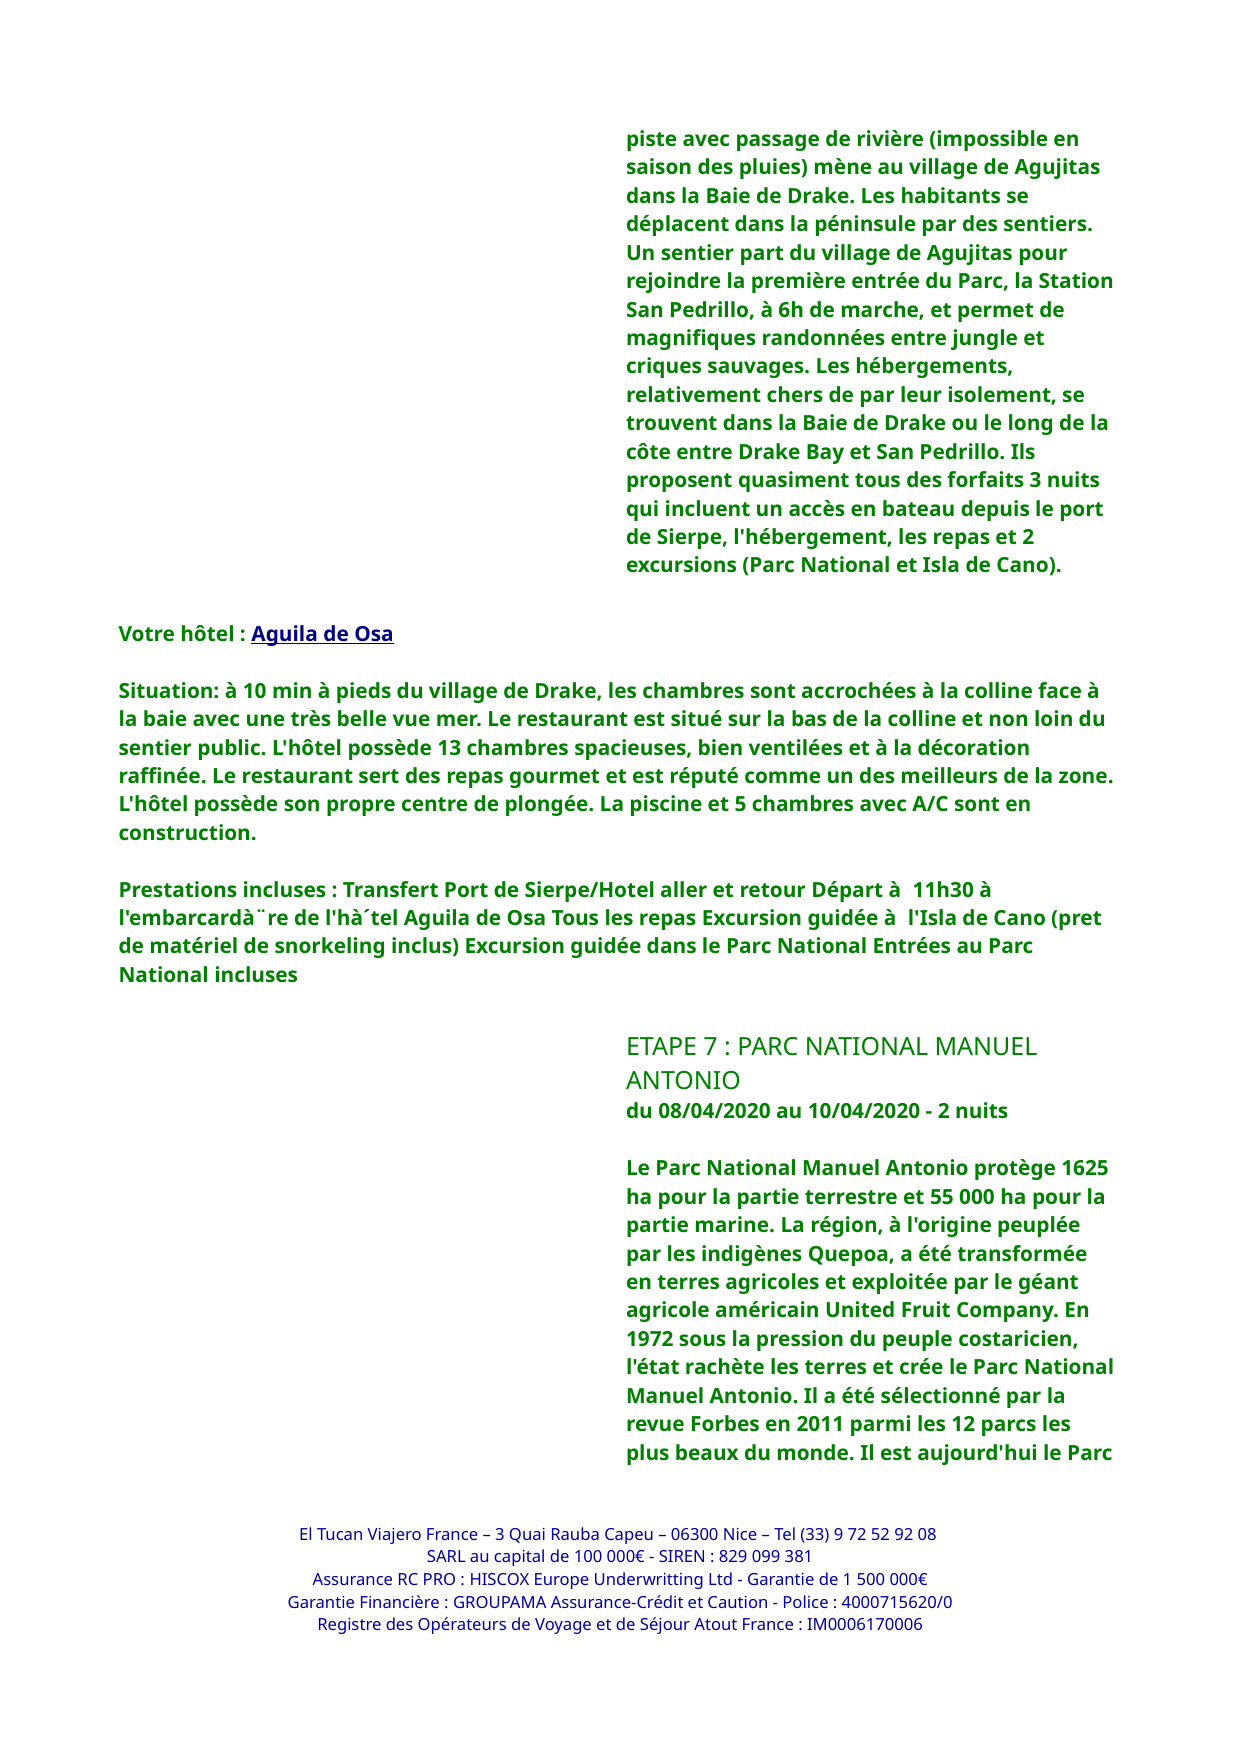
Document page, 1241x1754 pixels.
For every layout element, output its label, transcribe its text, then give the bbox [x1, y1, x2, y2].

table_header piste avec passage de rivière (impossible en saison des pluies) mène au village de Agujitas dans la Baie de Drake. Les habitants se déplacent dans la péninsule par des sentiers. Un sentier part du village de Agujitas pour rejoindre la première entrée du Parc, la Station San Pedrillo, à 6h de marche, et permet de magnifiques randonnées entre jungle et criques sauvages. Les hébergements, relativement chers de par leur isolement, se trouvent dans la Baie de Drake ou le long de la côte entre Drake Bay et San Pedrillo. Ils proposent quasiment tous des forfaits 3 nuits qui incluent un accès en bateau depuis le port de Sierpe, l'hébergement, les repas et 2 excursions (Parc National et Isla de Cano). [620, 118, 1122, 585]
table_header [118, 118, 620, 585]
text Prestations incluses : Transfert Port de Sierpe/Hotel aller et retour Départ à 11h30 à l'embarcardà¨re de l'hà´tel Aguila de Osa Tous les repas Excursion guidée à l'Isla de Cano (pret de matériel de snorkeling inclus) Excursion guidée dans le Parc National Entrées au Parc National incluses [118, 875, 1122, 988]
text Situation: à 10 min à pieds du village de Drake, les chambres sont accrochées à la colline face à la baie avec une très belle vue mer. Le restaurant est situé sur la bas de la colline et non loin du sentier public. L'hôtel possède 13 chambres spacieuses, bien ventilées et à la décoration raffinée. Le restaurant sert des repas gourmet et est réputé comme un des meilleurs de la zone. L'hôtel possède son propre centre de plongée. La piscine et 5 chambres avec A/C sont en construction. [118, 676, 1122, 846]
table_header ETAPE 7 : PARC NATIONAL MANUEL ANTONIO du 08/04/2020 au 10/04/2020 - 2 nuits Le Parc National Manuel Antonio protège 1625 ha pour la partie terrestre et 55 000 ha pour la partie marine. La région, à l'origine peuplée par les indigènes Quepoa, a été transformée en terres agricoles et exploitée par le géant agricole américain United Fruit Company. En 1972 sous la pression du peuple costaricien, l'état rachète les terres et crée le Parc National Manuel Antonio. Il a été sélectionné par la revue Forbes en 2011 parmi les 12 parcs les plus beaux du monde. Il est aujourd'hui le Parc [620, 1023, 1122, 1472]
table_header [118, 1023, 620, 1472]
text Votre hôtel : Aguila de Osa [118, 619, 1122, 647]
